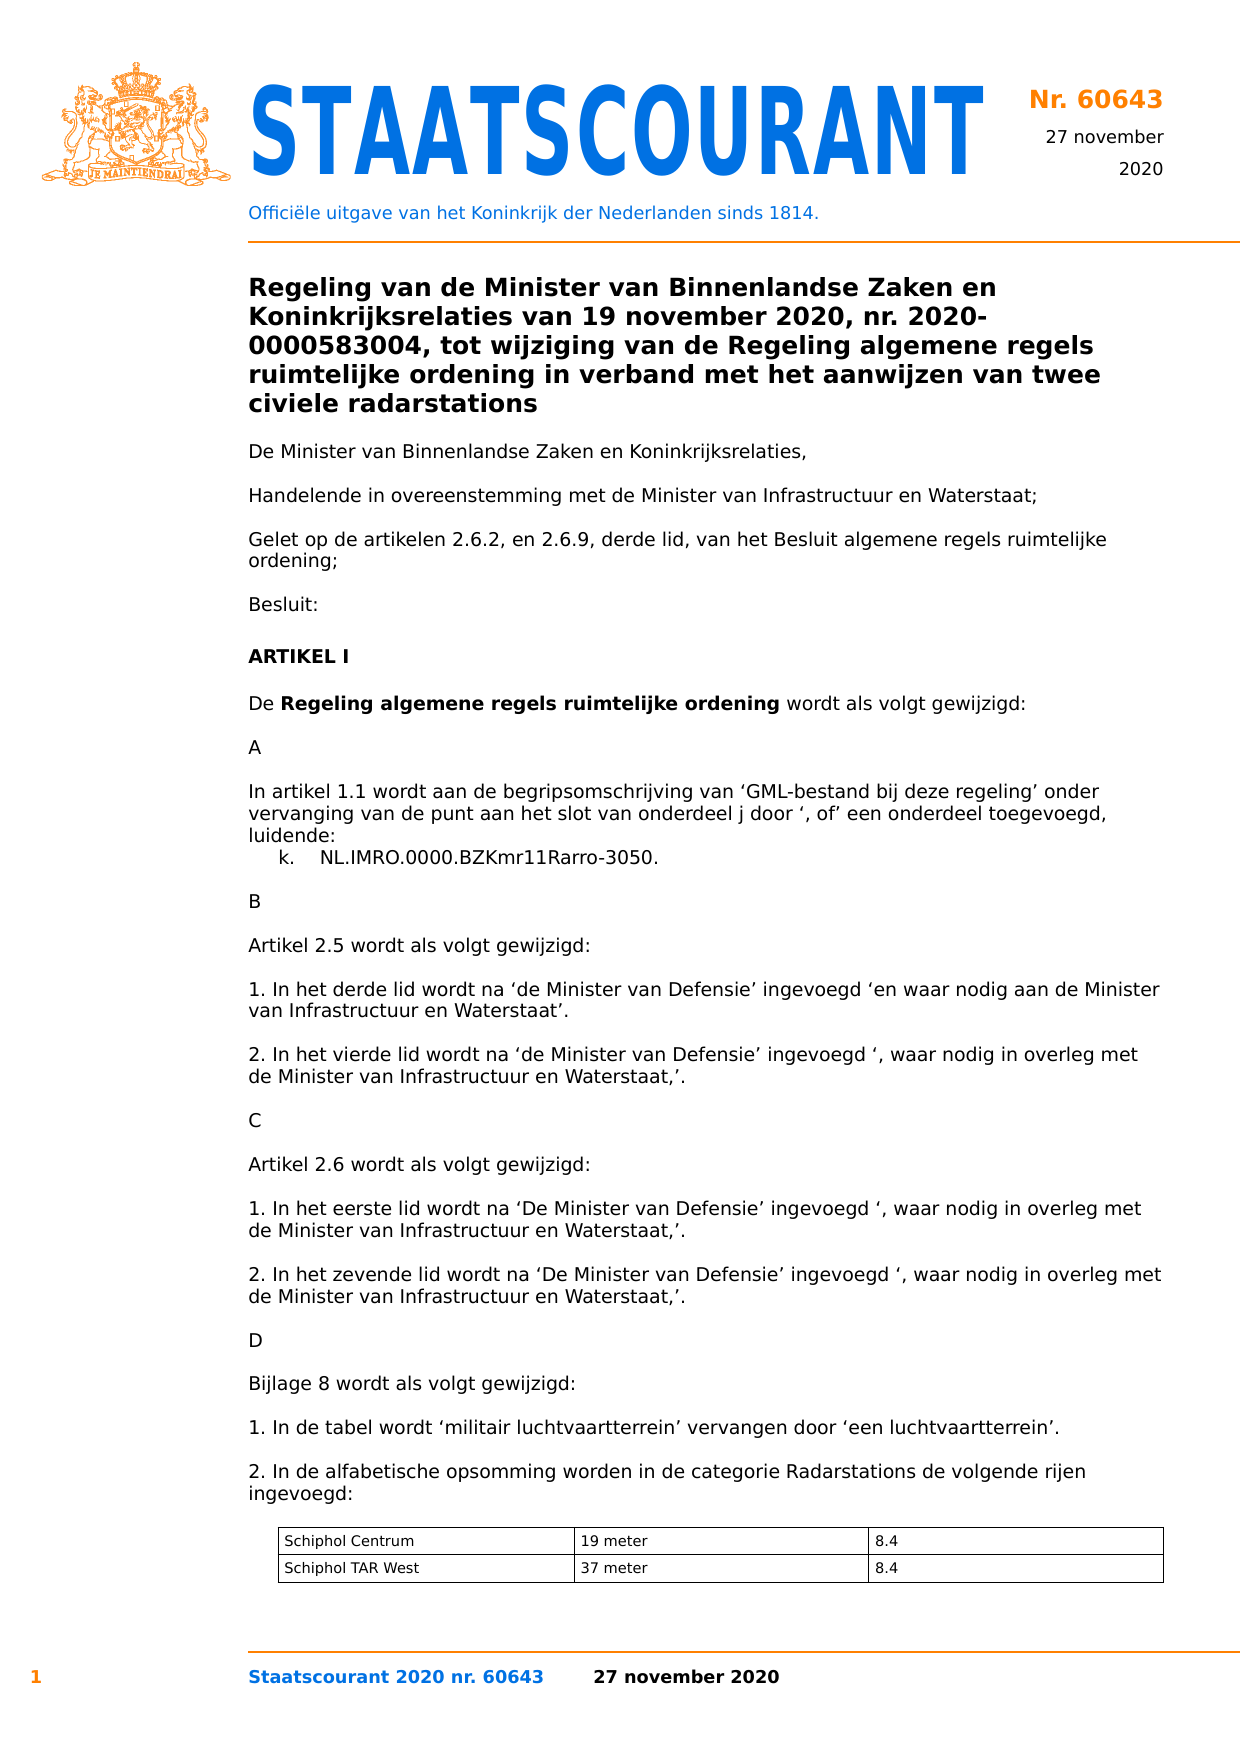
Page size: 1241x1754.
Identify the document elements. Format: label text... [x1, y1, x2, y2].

subtitle ARTIKEL I [248, 646, 1163, 668]
table_cell 2020 [998, 153, 1240, 203]
subtitle Regeling van de Minister van Binnenlandse Zaken en Koninkrijksrelaties van 19 november 2020, nr. 2020-0000583004, tot wijziging van de Regeling algemene regels ruimtelijke ordening in verband met het aanwijzen van twee civiele radarstations [248, 273, 1163, 419]
table_cell 37 meter [575, 1555, 868, 1582]
table_cell 8.4 [869, 1555, 1163, 1582]
table_header Nr. 60643 [998, 62, 1240, 121]
text 1. In het derde lid wordt na ‘de Minister van Defensie’ ingevoegd ‘en waar nodig aan de Minister van Infrastructuur en Waterstaat’. [248, 978, 1163, 1022]
table_header [25, 62, 248, 241]
table_header 19 meter [575, 1528, 868, 1554]
text 2. In het vierde lid wordt na ‘de Minister van Defensie’ ingevoegd ‘, waar nodig in overleg met de Minister van Infrastructuur en Waterstaat,’. [248, 1044, 1163, 1088]
table_cell 27 november [998, 121, 1240, 153]
text In artikel 1.1 wordt aan de begripsomschrijving van ‘GML-bestand bij deze regeling’ onder vervanging van de punt aan het slot van onderdeel j door ‘, of’ een onderdeel toegevoegd, luidende: [248, 781, 1163, 847]
text 1. In het eerste lid wordt na ‘De Minister van Defensie’ ingevoegd ‘, waar nodig in overleg met de Minister van Infrastructuur en Waterstaat,’. [248, 1198, 1163, 1242]
text De Regeling algemene regels ruimtelijke ordening wordt als volgt gewijzigd: [248, 693, 1163, 715]
text B [248, 891, 1163, 913]
text Bijlage 8 wordt als volgt gewijzigd: [248, 1373, 1163, 1395]
picture [41, 62, 231, 186]
text Artikel 2.6 wordt als volgt gewijzigd: [248, 1154, 1163, 1176]
text Handelende in overeenstemming met de Minister van Infrastructuur en Waterstaat; [248, 484, 1163, 507]
text 2. In de alfabetische opsomming worden in de categorie Radarstations de volgende rijen ingevoegd: [248, 1461, 1163, 1505]
text k. NL.IMRO.0000.BZKmr11Rarro-3050. [278, 847, 1163, 869]
table_header STAATSCOURANT [248, 62, 998, 203]
text De Minister van Binnenlandse Zaken en Koninkrijksrelaties, [248, 441, 1163, 463]
table_header 8.4 [869, 1528, 1163, 1554]
text C [248, 1110, 1163, 1132]
text Gelet op de artikelen 2.6.2, en 2.6.9, derde lid, van het Besluit algemene regels ruimtelijke ordening; [248, 528, 1163, 572]
table_header Schiphol Centrum [279, 1528, 574, 1554]
text 2. In het zevende lid wordt na ‘De Minister van Defensie’ ingevoegd ‘, waar nodig in overleg met de Minister van Infrastructuur en Waterstaat,’. [248, 1264, 1163, 1308]
table_cell Schiphol TAR West [279, 1555, 574, 1582]
text Besluit: [248, 594, 1163, 616]
text 1. In de tabel wordt ‘militair luchtvaartterrein’ vervangen door ‘een luchtvaartterrein’. [248, 1417, 1163, 1439]
text Artikel 2.5 wordt als volgt gewijzigd: [248, 934, 1163, 957]
text A [248, 737, 1163, 759]
table_cell Officiële uitgave van het Koninkrijk der Nederlanden sinds 1814. [248, 203, 1240, 241]
text D [248, 1329, 1163, 1351]
